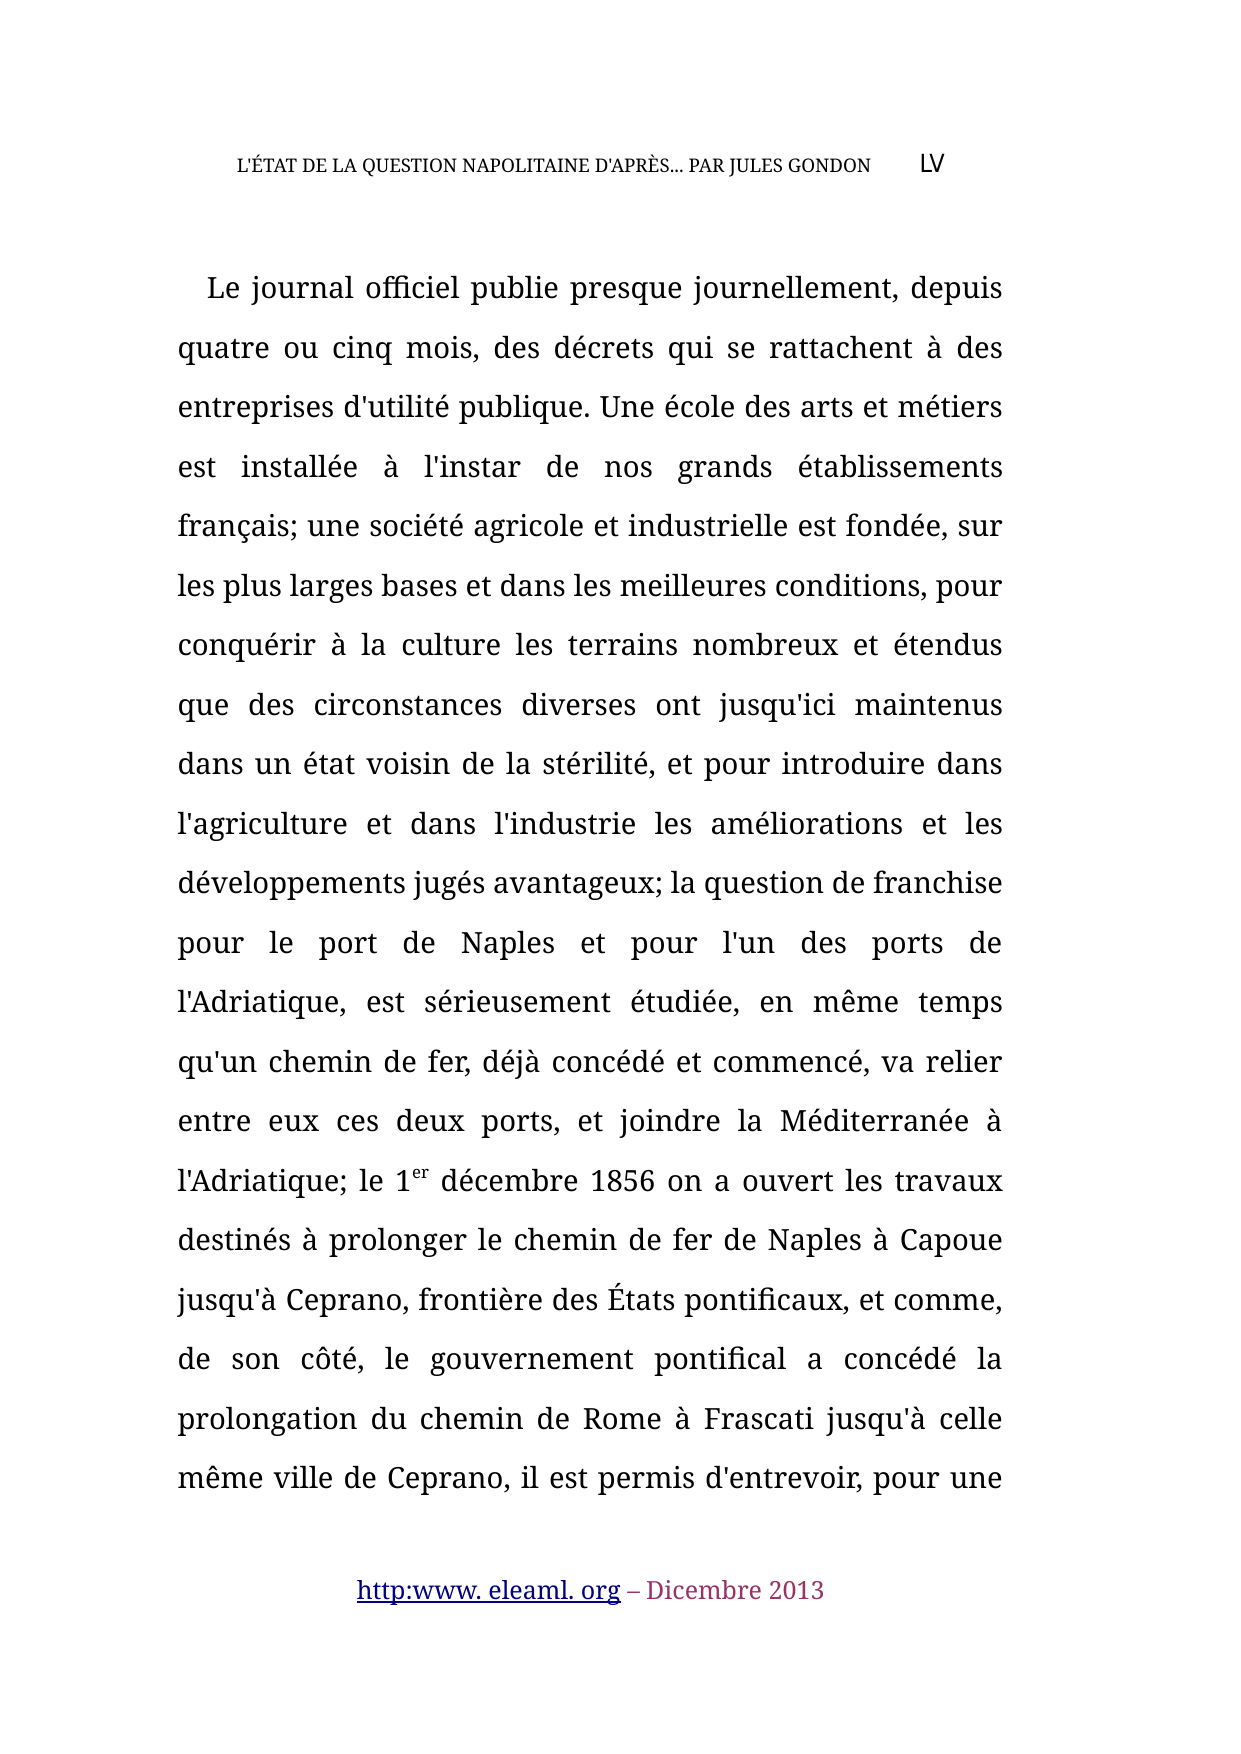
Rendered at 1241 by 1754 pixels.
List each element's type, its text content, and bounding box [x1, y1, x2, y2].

text Le journal officiel publie presque journellement, depuis quatre ou cinq mois, des décrets qui se rattachent à des entreprises d'utilité publique. Une école des arts et métiers est installée à l'instar de nos grands établissements français; une société agricole et industrielle est fondée, sur les plus larges bases et dans les meilleures conditions, pour conquérir à la culture les terrains nombreux et étendus que des circonstances diverses ont jusqu'ici maintenus dans un état voisin de la stérilité, et pour introduire dans l'agriculture et dans l'industrie les améliorations et les développements jugés avantageux; la question de franchise pour le port de Naples et pour l'un des ports de l'Adriatique, est sérieusement étudiée, en même temps qu'un chemin de fer, déjà concédé et commencé, va relier entre eux ces deux ports, et joindre la Méditerranée à l'Adriatique; le 1er décembre 1856 on a ouvert les travaux destinés à prolonger le chemin de fer de Naples à Capoue jusqu'à Ceprano, frontière des États pontificaux, et comme, de son côté, le gouvernement pontifical a concédé la prolongation du chemin de Rome à Frascati jusqu'à celle même ville de Ceprano, il est permis d'entrevoir, pour une [177, 268, 1004, 1497]
